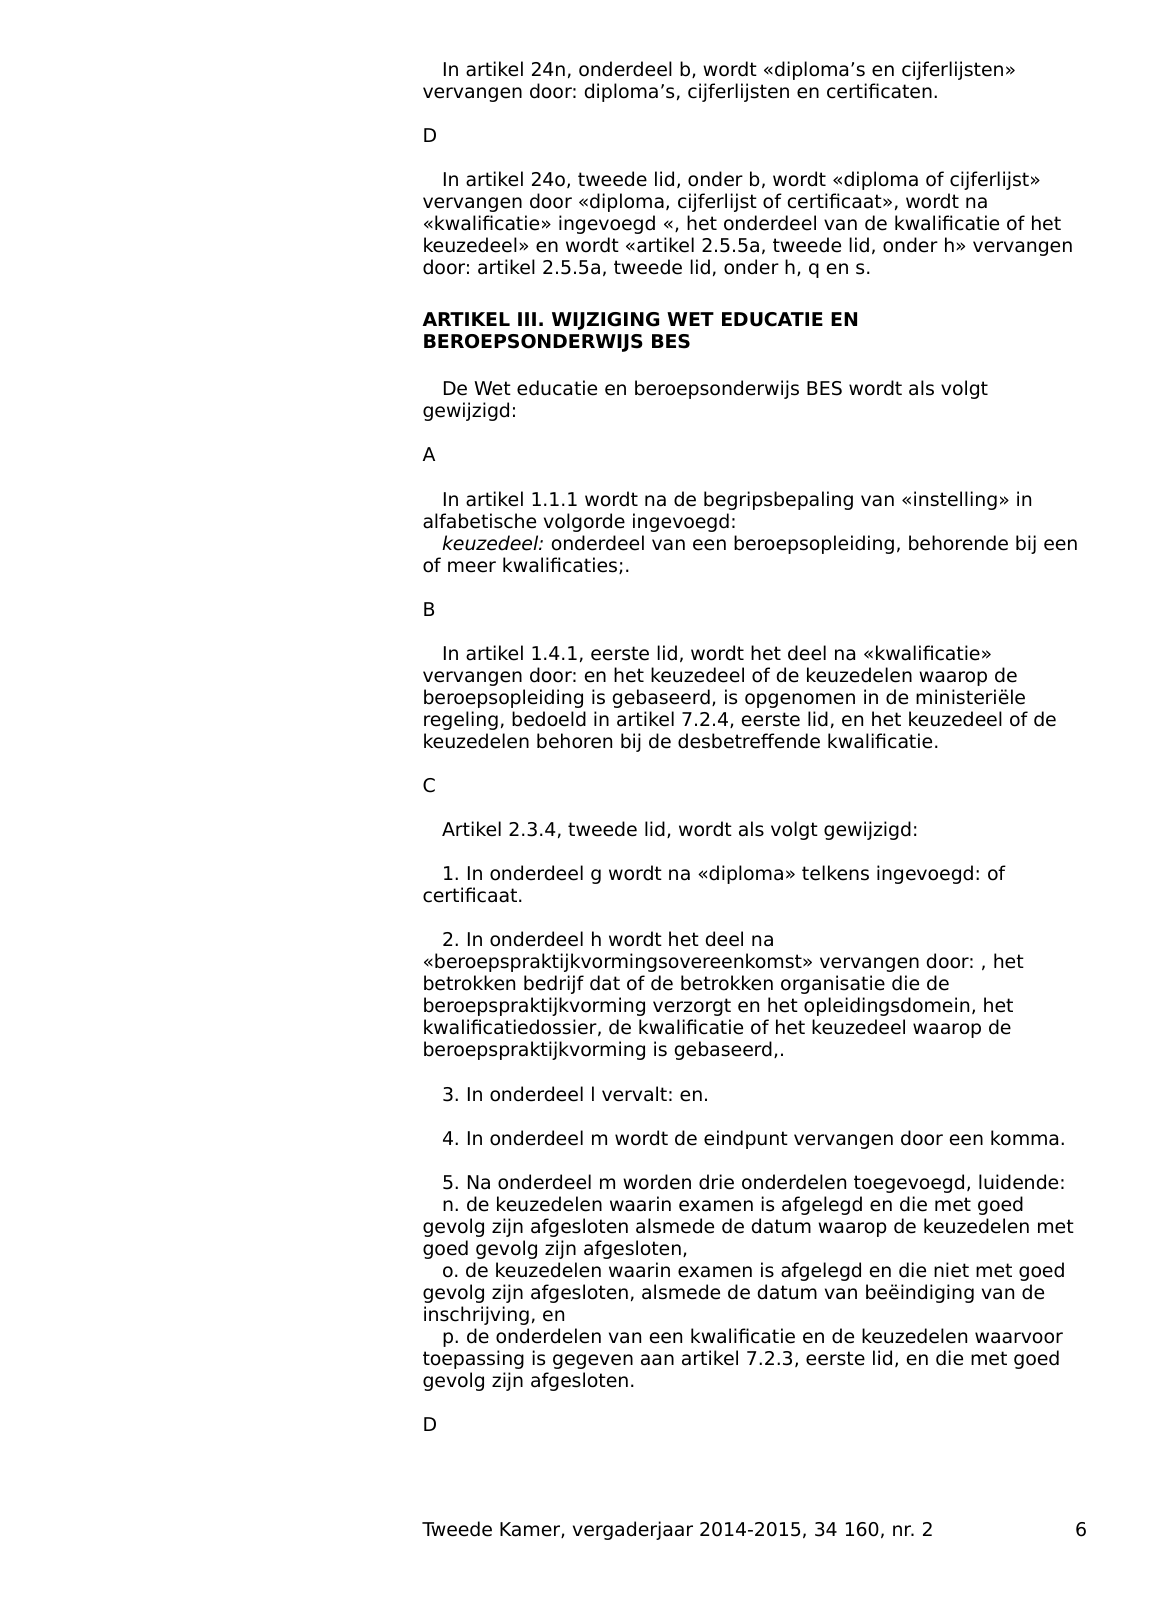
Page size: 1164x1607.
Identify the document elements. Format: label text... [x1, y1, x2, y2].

text n. de keuzedelen waarin examen is afgelegd en die met goed gevolg zijn afgesloten alsmede de datum waarop de keuzedelen met goed gevolg zijn afgesloten, [422, 1194, 1087, 1260]
text In artikel 24n, onderdeel b, wordt «diploma’s en cijferlijsten» vervangen door: diploma’s, cijferlijsten en certificaten. [422, 59, 1087, 103]
text 3. In onderdeel l vervalt: en. [422, 1083, 1087, 1105]
text B [422, 599, 1087, 621]
text 2. In onderdeel h wordt het deel na «beroepspraktijkvormingsovereenkomst» vervangen door: , het betrokken bedrijf dat of de betrokken organisatie die de beroepspraktijkvorming verzorgt en het opleidingsdomein, het kwalificatiedossier, de kwalificatie of het keuzedeel waarop de beroepspraktijkvorming is gebaseerd,. [422, 929, 1087, 1061]
text p. de onderdelen van een kwalificatie en de keuzedelen waarvoor toepassing is gegeven aan artikel 7.2.3, eerste lid, en die met goed gevolg zijn afgesloten. [422, 1326, 1087, 1392]
subtitle ARTIKEL III. WIJZIGING WET EDUCATIE EN BEROEPSONDERWIJS BES [422, 309, 1087, 353]
text o. de keuzedelen waarin examen is afgelegd en die niet met goed gevolg zijn afgesloten, alsmede de datum van beëindiging van de inschrijving, en [422, 1260, 1087, 1326]
text 4. In onderdeel m wordt de eindpunt vervangen door een komma. [422, 1128, 1087, 1149]
text Artikel 2.3.4, tweede lid, wordt als volgt gewijzigd: [422, 819, 1087, 841]
text 1. In onderdeel g wordt na «diploma» telkens ingevoegd: of certificaat. [422, 863, 1087, 907]
text De Wet educatie en beroepsonderwijs BES wordt als volgt gewijzigd: [422, 378, 1087, 422]
text In artikel 1.1.1 wordt na de begripsbepaling van «instelling» in alfabetische volgorde ingevoegd: [422, 488, 1087, 532]
text A [422, 444, 1087, 466]
text D [422, 1414, 1087, 1436]
text C [422, 775, 1087, 797]
text keuzedeel: onderdeel van een beroepsopleiding, behorende bij een of meer kwalificaties;. [422, 532, 1087, 576]
text D [422, 125, 1087, 147]
text 5. Na onderdeel m worden drie onderdelen toegevoegd, luidende: [422, 1172, 1087, 1194]
text In artikel 1.4.1, eerste lid, wordt het deel na «kwalificatie» vervangen door: en het keuzedeel of de keuzedelen waarop de beroepsopleiding is gebaseerd, is opgenomen in de ministeriële regeling, bedoeld in artikel 7.2.4, eerste lid, en het keuzedeel of de keuzedelen behoren bij de desbetreffende kwalificatie. [422, 643, 1087, 753]
text In artikel 24o, tweede lid, onder b, wordt «diploma of cijferlijst» vervangen door «diploma, cijferlijst of certificaat», wordt na «kwalificatie» ingevoegd «, het onderdeel van de kwalificatie of het keuzedeel» en wordt «artikel 2.5.5a, tweede lid, onder h» vervangen door: artikel 2.5.5a, tweede lid, onder h, q en s. [422, 169, 1087, 279]
